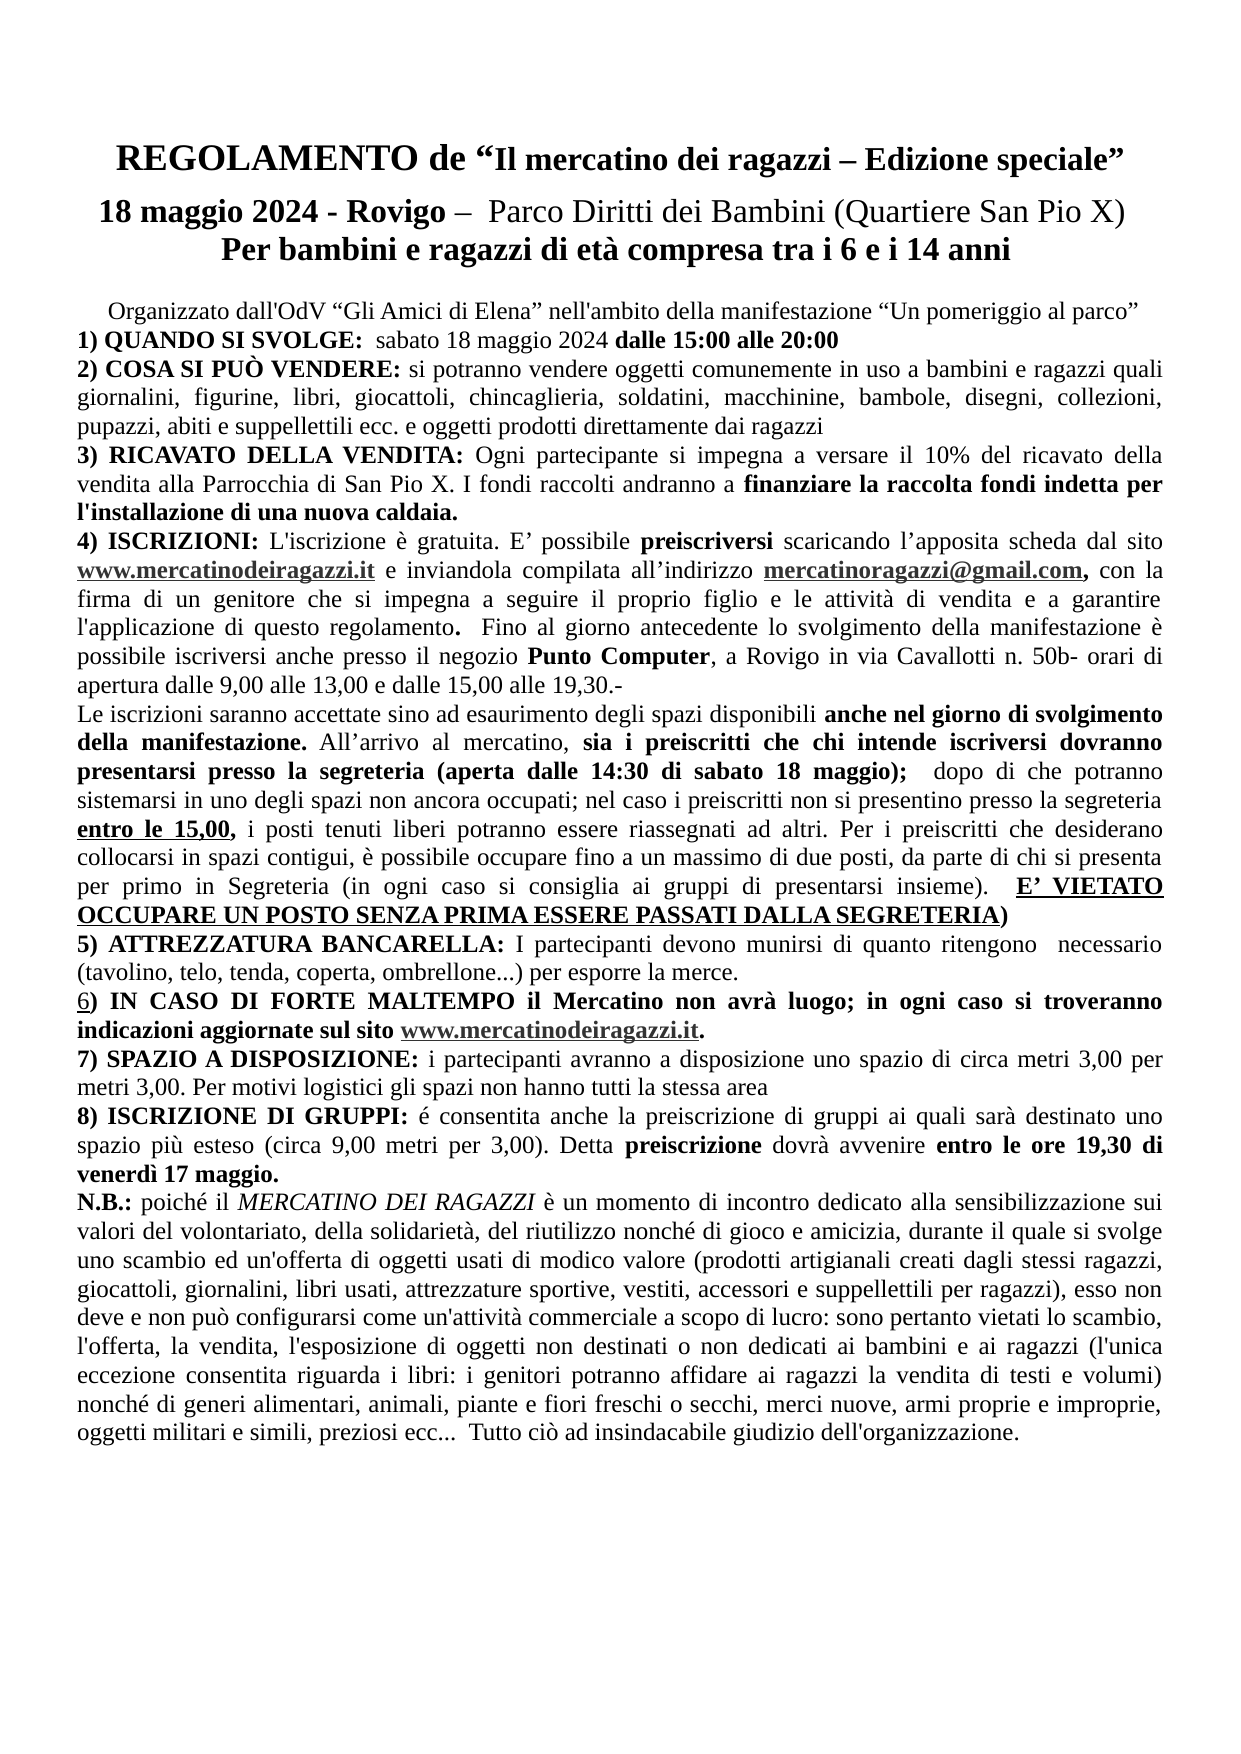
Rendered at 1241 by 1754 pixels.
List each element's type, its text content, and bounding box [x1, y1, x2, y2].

text Le iscrizioni saranno accettate sino ad esaurimento degli spazi disponibili anche nel giorno di svolgimento della manifestazione. All’arrivo al mercatino, sia i preiscritti che chi intende iscriversi dovranno presentarsi presso la segreteria (aperta dalle 14:30 di sabato 18 maggio); dopo di che potranno sistemarsi in uno degli spazi non ancora occupati; nel caso i preiscritti non si presentino presso la segreteria entro le 15,00, i posti tenuti liberi potranno essere riassegnati ad altri. Per i preiscritti che desiderano collocarsi in spazi contigui, è possibile occupare fino a un massimo di due posti, da parte di chi si presenta per primo in Segreteria (in ogni caso si consiglia ai gruppi di presentarsi insieme). E’ VIETATO OCCUPARE UN POSTO SENZA PRIMA ESSERE PASSATI DALLA SEGRETERIA) [77, 699, 1163, 929]
text Per bambini e ragazzi di età compresa tra i 6 e i 14 anni [77, 229, 1163, 267]
text 5) ATTREZZATURA BANCARELLA: I partecipanti devono munirsi di quanto ritengono necessario (tavolino, telo, tenda, coperta, ombrellone...) per esporre la merce. 6) IN CASO DI FORTE MALTEMPO il Mercatino non avrà luogo; in ogni caso si troveranno indicazioni aggiornate sul sito www.mercatinodeiragazzi.it. [77, 929, 1163, 1044]
text 1) QUANDO SI SVOLGE: sabato 18 maggio 2024 dalle 15:00 alle 20:00 [77, 325, 1163, 354]
text 3) RICAVATO DELLA VENDITA: Ogni partecipante si impegna a versare il 10% del ricavato della vendita alla Parrocchia di San Pio X. I fondi raccolti andranno a finanziare la raccolta fondi indetta per l'installazione di una nuova caldaia. [77, 440, 1163, 526]
text 18 maggio 2024 - Rovigo – Parco Diritti dei Bambini (Quartiere San Pio X) [77, 191, 1163, 229]
text N.B.: poiché il MERCATINO DEI RAGAZZI è un momento di incontro dedicato alla sensibilizzazione sui valori del volontariato, della solidarietà, del riutilizzo nonché di gioco e amicizia, durante il quale si svolge uno scambio ed un'offerta di oggetti usati di modico valore (prodotti artigianali creati dagli stessi ragazzi, giocattoli, giornalini, libri usati, attrezzature sportive, vestiti, accessori e suppellettili per ragazzi), esso non deve e non può configurarsi come un'attività commerciale a scopo di lucro: sono pertanto vietati lo scambio, l'offerta, la vendita, l'esposizione di oggetti non destinati o non dedicati ai bambini e ai ragazzi (l'unica eccezione consentita riguarda i libri: i genitori potranno affidare ai ragazzi la vendita di testi e volumi) nonché di generi alimentari, animali, piante e fiori freschi o secchi, merci nuove, armi proprie e improprie, oggetti militari e simili, preziosi ecc... Tutto ciò ad insindacabile giudizio dell'organizzazione. [77, 1187, 1163, 1446]
list REGOLAMENTO de “Il mercatino dei ragazzi – Edizione speciale” [77, 135, 1163, 178]
text 4) ISCRIZIONI: L'iscrizione è gratuita. E’ possibile preiscriversi scaricando l’apposita scheda dal sito www.mercatinodeiragazzi.it e inviandola compilata all’indirizzo mercatinoragazzi@gmail.com, con la firma di un genitore che si impegna a seguire il proprio figlio e le attività di vendita e a garantire l'applicazione di questo regolamento. Fino al giorno antecedente lo svolgimento della manifestazione è possibile iscriversi anche presso il negozio Punto Computer, a Rovigo in via Cavallotti n. 50b- orari di apertura dalle 9,00 alle 13,00 e dalle 15,00 alle 19,30.- [77, 526, 1163, 699]
text Organizzato dall'OdV “Gli Amici di Elena” nell'ambito della manifestazione “Un pomeriggio al parco” [77, 296, 1163, 325]
text 8) ISCRIZIONE DI GRUPPI: é consentita anche la preiscrizione di gruppi ai quali sarà destinato uno spazio più esteso (circa 9,00 metri per 3,00). Detta preiscrizione dovrà avvenire entro le ore 19,30 di venerdì 17 maggio. [77, 1101, 1163, 1187]
text 2) COSA SI PUÒ VENDERE: si potranno vendere oggetti comunemente in uso a bambini e ragazzi quali giornalini, figurine, libri, giocattoli, chincaglieria, soldatini, macchinine, bambole, disegni, collezioni, pupazzi, abiti e suppellettili ecc. e oggetti prodotti direttamente dai ragazzi [77, 354, 1163, 440]
text 7) SPAZIO A DISPOSIZIONE: i partecipanti avranno a disposizione uno spazio di circa metri 3,00 per metri 3,00. Per motivi logistici gli spazi non hanno tutti la stessa area [77, 1044, 1163, 1101]
